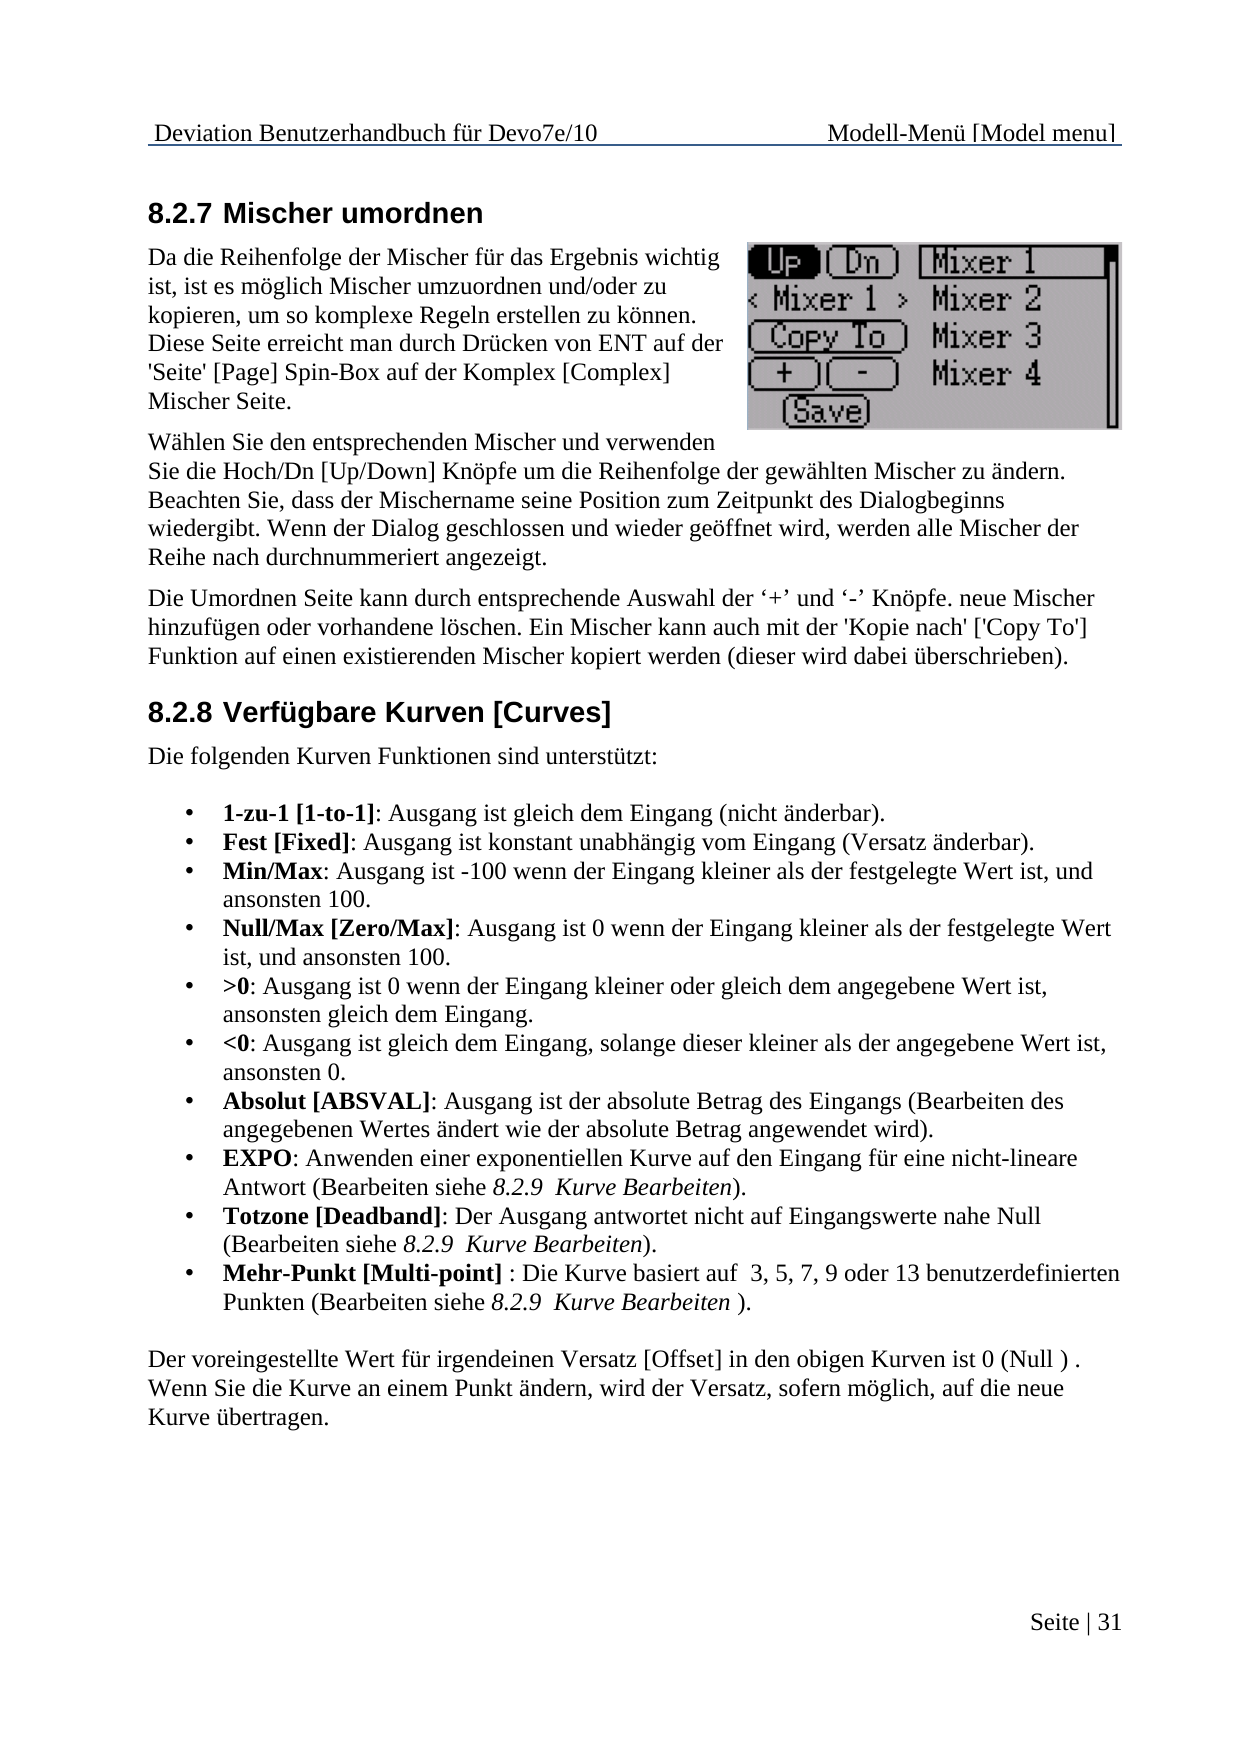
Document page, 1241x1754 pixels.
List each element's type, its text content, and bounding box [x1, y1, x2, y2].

list 1-zu-1 [1-to-1]: Ausgang ist gleich dem Eingang (nicht änderbar). [185, 798, 1122, 827]
list Mehr-Punkt [Multi-point] : Die Kurve basiert auf 3, 5, 7, 9 oder 13 benutzerdefinierten Punkten (Bearbeiten siehe 8.2.9 Kurve Bearbeiten ). [185, 1258, 1122, 1316]
text Wählen Sie den entsprechenden Mischer und verwenden Sie die Hoch/Dn [Up/Down] Knöpfe um die Reihenfolge der gewählten Mischer zu ändern. Beachten Sie, dass der Mischername seine Position zum Zeitpunkt des Dialogbeginns wiedergibt. Wenn der Dialog geschlossen und wieder geöffnet wird, werden alle Mischer der Reihe nach durchnummeriert angezeigt. [148, 427, 1122, 571]
list Fest [Fixed]: Ausgang ist konstant unabhängig vom Eingang (Versatz änderbar). [185, 827, 1122, 856]
picture [747, 242, 1123, 430]
text Da die Reihenfolge der Mischer für das Ergebnis wichtig ist, ist es möglich Mischer umzuordnen und/oder zu kopieren, um so komplexe Regeln erstellen zu können. Diese Seite erreicht man durch Drücken von ENT auf der 'Seite' [Page] Spin-Box auf der Komplex [Complex] Mischer Seite. [148, 242, 747, 415]
list Totzone [Deadband]: Der Ausgang antwortet nicht auf Eingangswerte nahe Null (Bearbeiten siehe 8.2.9 Kurve Bearbeiten). [185, 1201, 1122, 1258]
text Der voreingestellte Wert für irgendeinen Versatz [Offset] in den obigen Kurven ist 0 (Null ) . Wenn Sie die Kurve an einem Punkt ändern, wird der Versatz, sofern möglich, auf die neue Kurve übertragen. [148, 1344, 1122, 1431]
list Min/Max: Ausgang ist -100 wenn der Eingang kleiner als der festgelegte Wert ist, und ansonsten 100. [185, 856, 1122, 913]
text Die folgenden Kurven Funktionen sind unterstützt: [148, 741, 1122, 769]
list Absolut [ABSVAL]: Ausgang ist der absolute Betrag des Eingangs (Bearbeiten des angegebenen Wertes ändert wie der absolute Betrag angewendet wird). [185, 1086, 1122, 1143]
list <0: Ausgang ist gleich dem Eingang, solange dieser kleiner als der angegebene Wert ist, ansonsten 0. [185, 1028, 1122, 1086]
list EXPO: Anwenden einer exponentiellen Kurve auf den Eingang für eine nicht-lineare Antwort (Bearbeiten siehe 8.2.9 Kurve Bearbeiten). [185, 1143, 1122, 1201]
list >0: Ausgang ist 0 wenn der Eingang kleiner oder gleich dem angegebene Wert ist, ansonsten gleich dem Eingang. [185, 971, 1122, 1028]
text Die Umordnen Seite kann durch entsprechende Auswahl der ‘+’ und ‘-’ Knöpfe. neue Mischer hinzufügen oder vorhandene löschen. Ein Mischer kann auch mit der 'Kopie nach' ['Copy To'] Funktion auf einen existierenden Mischer kopiert werden (dieser wird dabei überschrieben). [148, 583, 1122, 670]
subtitle Verfügbare Kurven [Curves] [148, 695, 1122, 728]
list Null/Max [Zero/Max]: Ausgang ist 0 wenn der Eingang kleiner als der festgelegte Wert ist, und ansonsten 100. [185, 913, 1122, 971]
subtitle Mischer umordnen [148, 196, 1122, 230]
